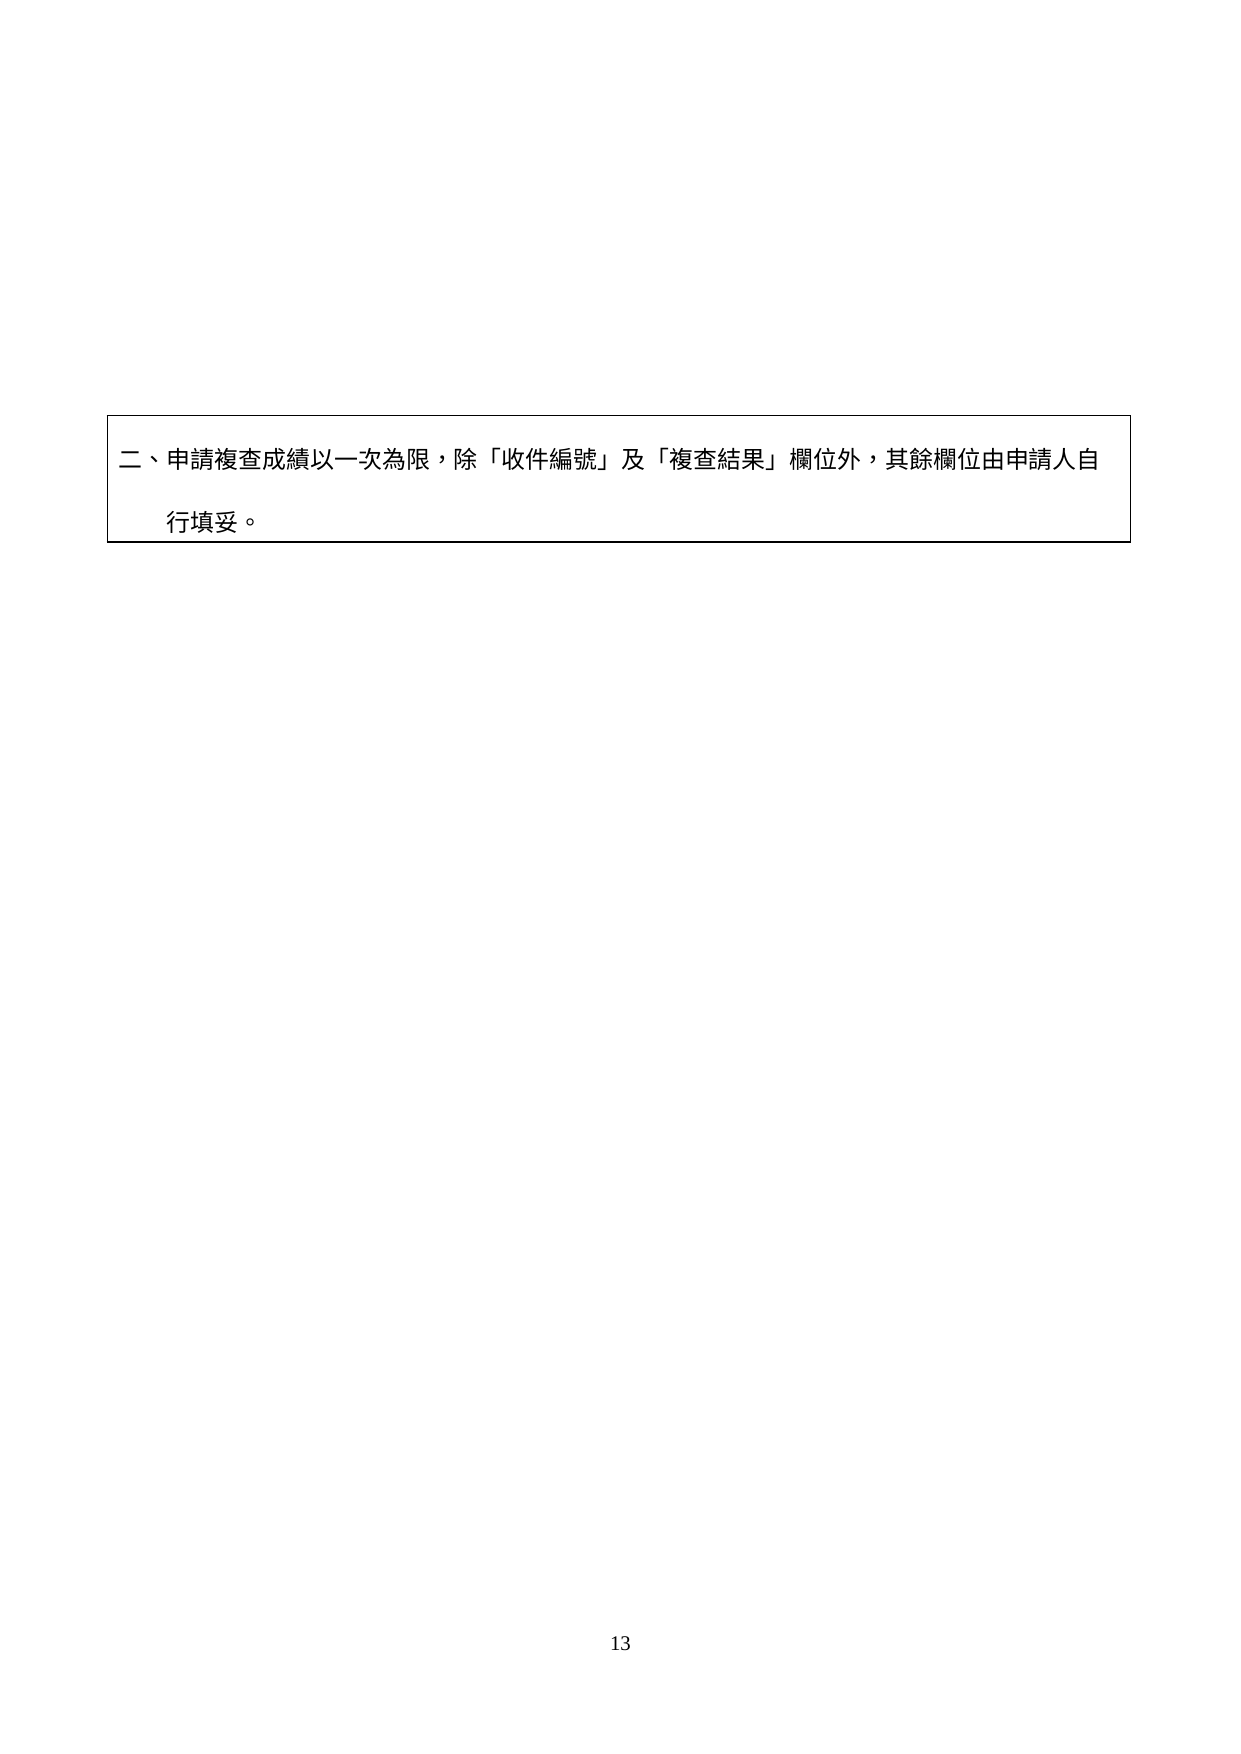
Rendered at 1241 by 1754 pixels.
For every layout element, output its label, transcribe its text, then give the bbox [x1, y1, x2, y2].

table_cell 二、申請複查成績以一次為限，除「收件編號」及「複查結果」欄位外，其餘欄位由申請人自行填妥。 [108, 416, 1130, 541]
